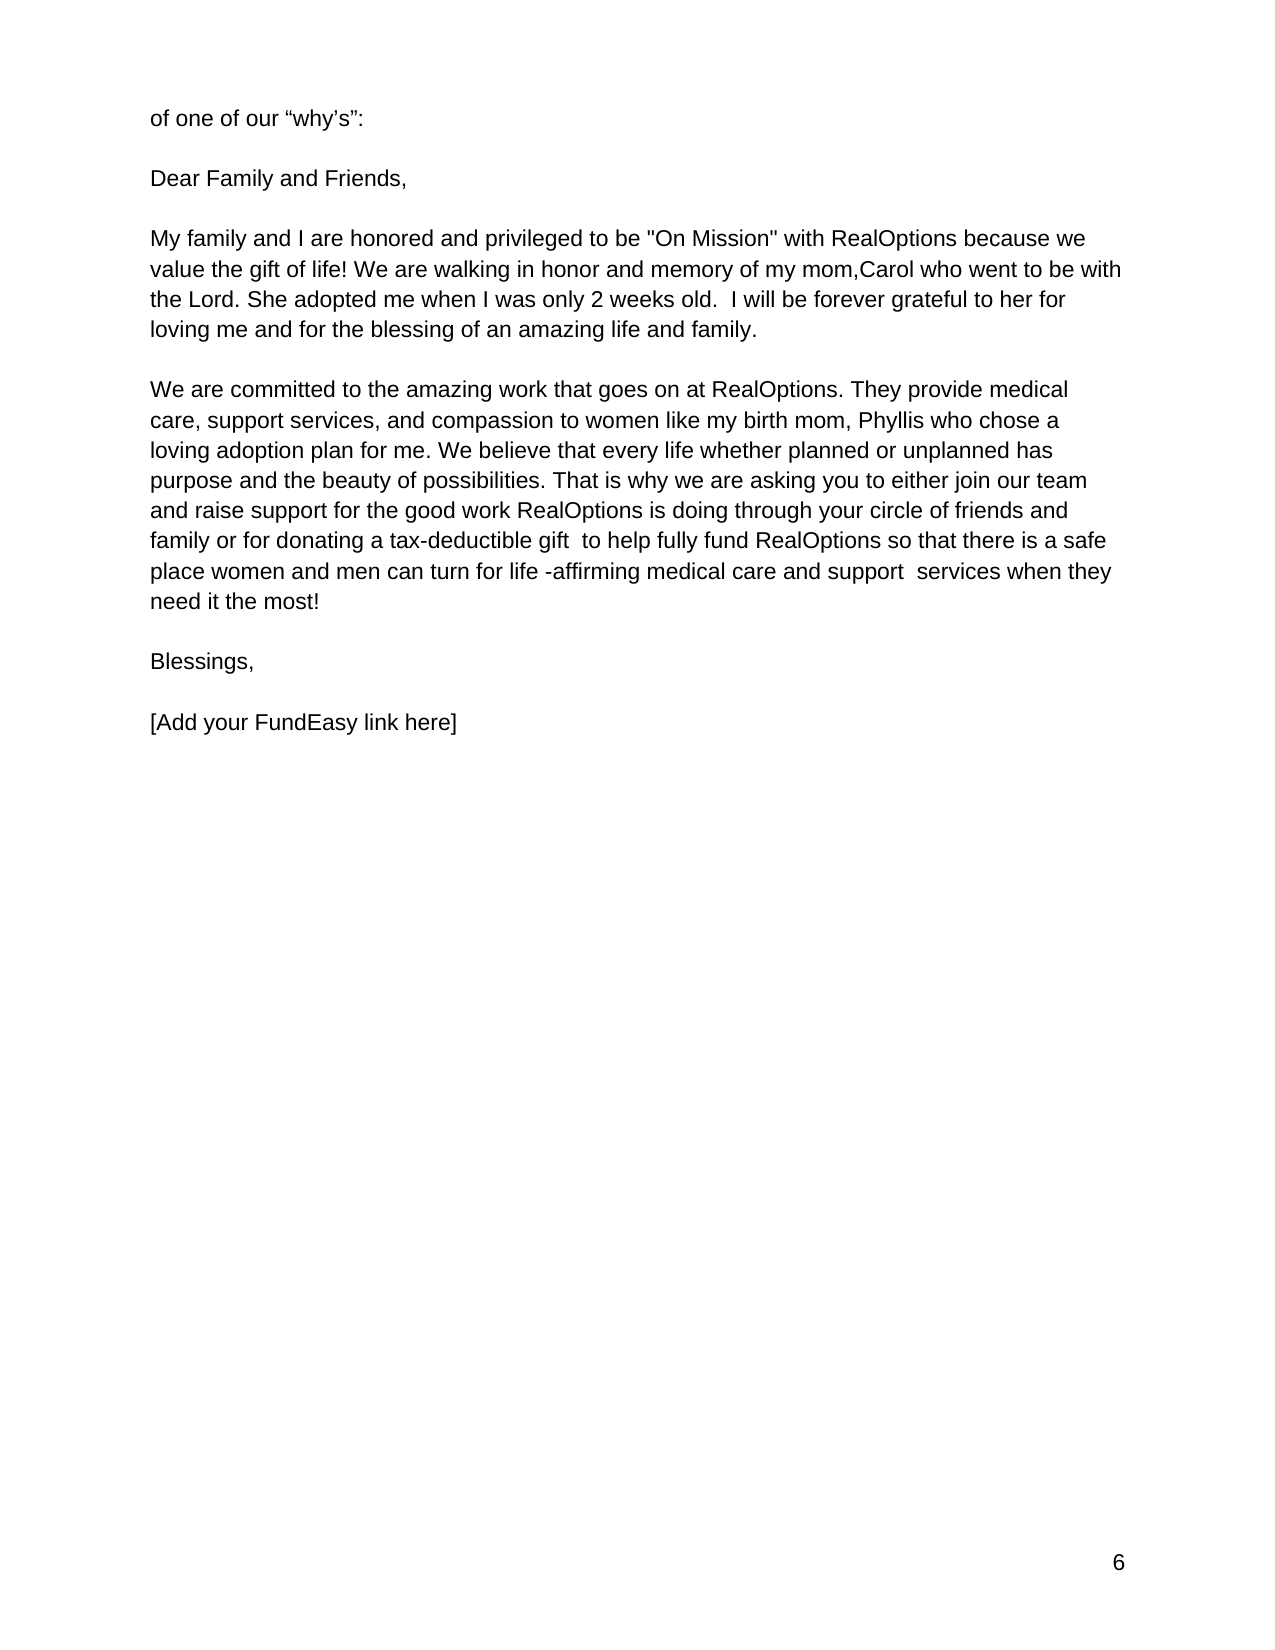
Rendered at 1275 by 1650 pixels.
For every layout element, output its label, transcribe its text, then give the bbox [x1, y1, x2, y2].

text Blessings, [150, 648, 1125, 674]
text of one of our “why’s”: [150, 104, 1125, 131]
text [Add your FundEasy link here] [150, 709, 1125, 735]
text Dear Family and Friends, [150, 165, 1125, 191]
text We are committed to the amazing work that goes on at RealOptions. They provide medical care, support services, and compassion to women like my birth mom, Phyllis who chose a loving adoption plan for me. We believe that every life whether planned or unplanned has purpose and the beauty of possibilities. That is why we are asking you to either join our team and raise support for the good work RealOptions is doing through your circle of friends and family or​ for donating a tax-deductible gift to help fully fund RealOptions so that there is a safe place women and men can turn for life -affirming medical care and support services when they need it the most! [150, 376, 1125, 614]
text My family and I are honored and privileged to be "On Mission" with RealOptions because we value the gift of life! We are walking in honor and memory of my mom,Carol who went to be with the Lord. She adopted me when I was only 2 weeks old. I will be forever grateful to her for loving me and for the blessing of an amazing life and family. [150, 225, 1125, 342]
